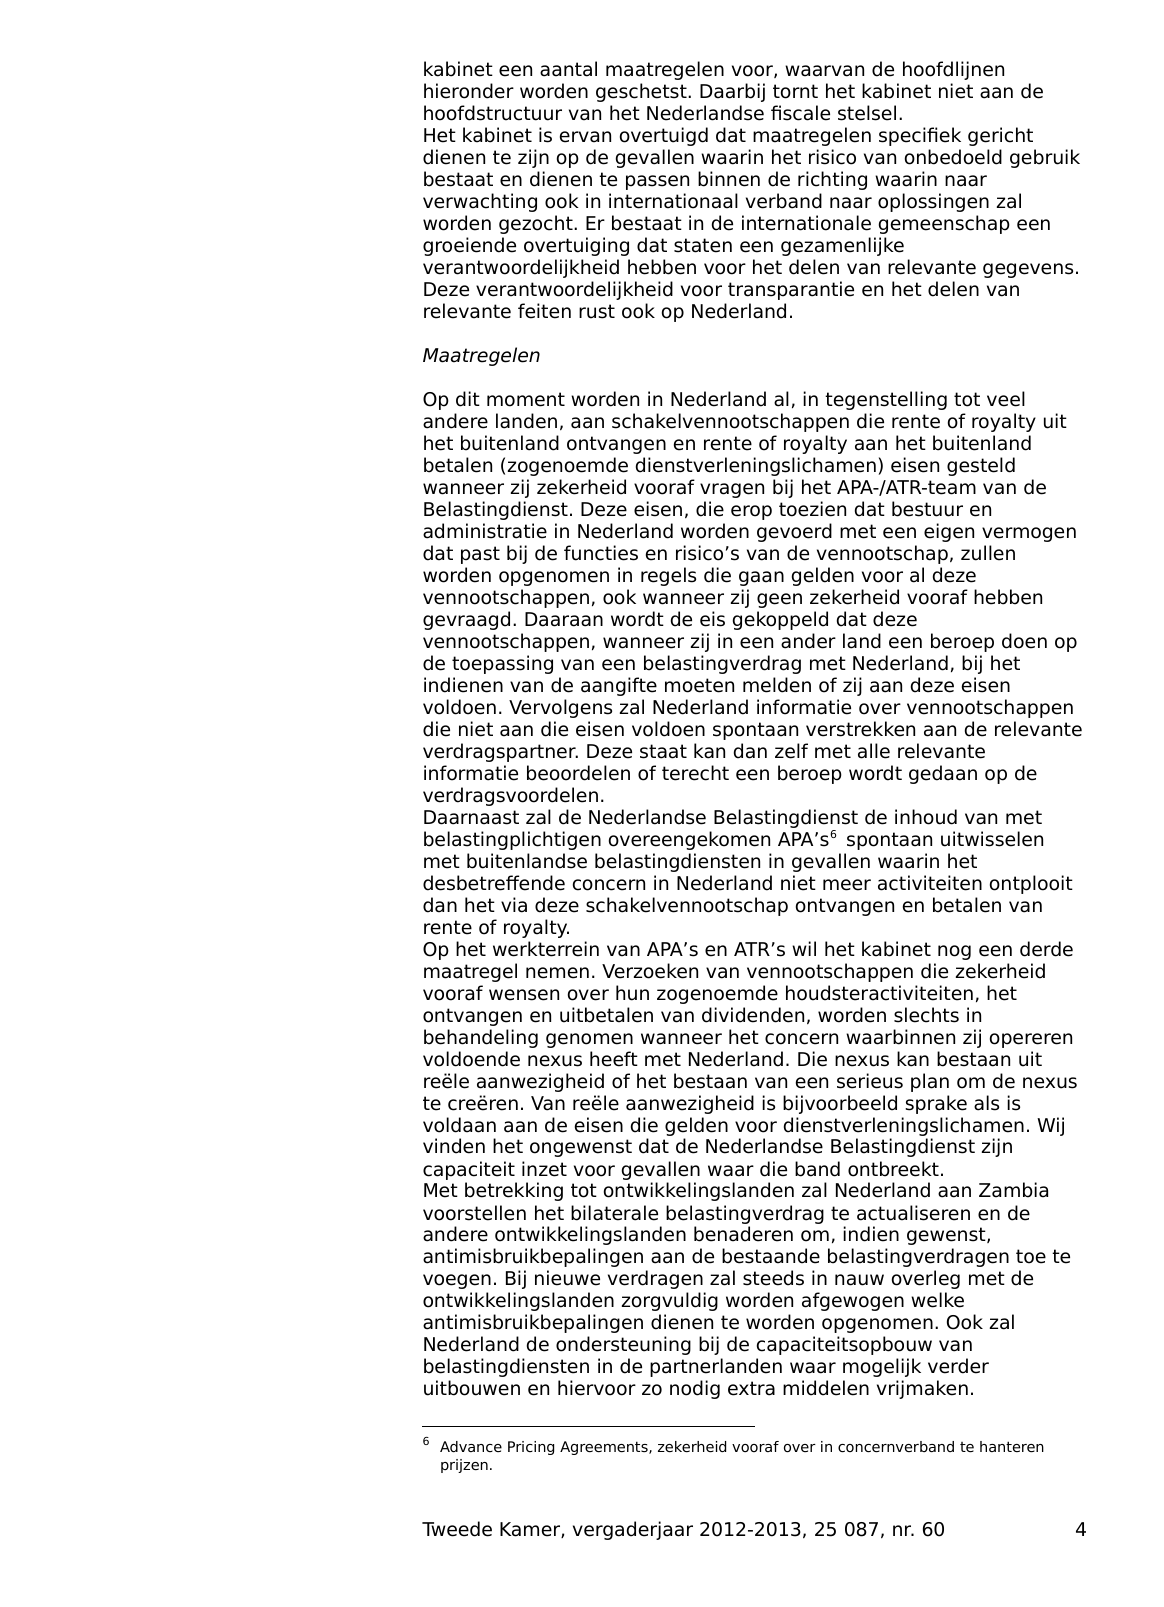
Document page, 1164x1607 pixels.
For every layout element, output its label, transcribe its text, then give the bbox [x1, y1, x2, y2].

text Op dit moment worden in Nederland al, in tegenstelling tot veel andere landen, aan schakelvennootschappen die rente of royalty uit het buitenland ontvangen en rente of royalty aan het buitenland betalen (zogenoemde dienstverleningslichamen) eisen gesteld wanneer zij zekerheid vooraf vragen bij het APA-/ATR-team van de Belastingdienst. Deze eisen, die erop toezien dat bestuur en administratie in Nederland worden gevoerd met een eigen vermogen dat past bij de functies en risico’s van de vennootschap, zullen worden opgenomen in regels die gaan gelden voor al deze vennootschappen, ook wanneer zij geen zekerheid vooraf hebben gevraagd. Daaraan wordt de eis gekoppeld dat deze vennootschappen, wanneer zij in een ander land een beroep doen op de toepassing van een belastingverdrag met Nederland, bij het indienen van de aangifte moeten melden of zij aan deze eisen voldoen. Vervolgens zal Nederland informatie over vennootschappen die niet aan die eisen voldoen spontaan verstrekken aan de relevante verdragspartner. Deze staat kan dan zelf met alle relevante informatie beoordelen of terecht een beroep wordt gedaan op de verdragsvoordelen. [422, 389, 1087, 807]
text Daarnaast zal de Nederlandse Belastingdienst de inhoud van met belastingplichtigen overeengekomen APA’s spontaan uitwisselen met buitenlandse belastingdiensten in gevallen waarin het desbetreffende concern in Nederland niet meer activiteiten ontplooit dan het via deze schakelvennootschap ontvangen en betalen van rente of royalty. [422, 807, 1087, 939]
text Advance Pricing Agreements, zekerheid vooraf over in concernverband te hanteren prijzen. [422, 1435, 1087, 1474]
subtitle Maatregelen [422, 345, 1087, 367]
text Op het werkterrein van APA’s en ATR’s wil het kabinet nog een derde maatregel nemen. Verzoeken van vennootschappen die zekerheid vooraf wensen over hun zogenoemde houdsteractiviteiten, het ontvangen en uitbetalen van dividenden, worden slechts in behandeling genomen wanneer het concern waarbinnen zij opereren voldoende nexus heeft met Nederland. Die nexus kan bestaan uit reële aanwezigheid of het bestaan van een serieus plan om de nexus te creëren. Van reële aanwezigheid is bijvoorbeeld sprake als is voldaan aan de eisen die gelden voor dienstverleningslichamen. Wij vinden het ongewenst dat de Nederlandse Belastingdienst zijn capaciteit inzet voor gevallen waar die band ontbreekt. [422, 939, 1087, 1180]
text kabinet een aantal maatregelen voor, waarvan de hoofdlijnen hieronder worden geschetst. Daarbij tornt het kabinet niet aan de hoofdstructuur van het Nederlandse fiscale stelsel. [422, 59, 1087, 125]
text Met betrekking tot ontwikkelingslanden zal Nederland aan Zambia voorstellen het bilaterale belastingverdrag te actualiseren en de andere ontwikkelingslanden benaderen om, indien gewenst, antimisbruikbepalingen aan de bestaande belastingverdragen toe te voegen. Bij nieuwe verdragen zal steeds in nauw overleg met de ontwikkelingslanden zorgvuldig worden afgewogen welke antimisbruikbepalingen dienen te worden opgenomen. Ook zal Nederland de ondersteuning bij de capaciteitsopbouw van belastingdiensten in de partnerlanden waar mogelijk verder uitbouwen en hiervoor zo nodig extra middelen vrijmaken. [422, 1180, 1087, 1400]
text Het kabinet is ervan overtuigd dat maatregelen specifiek gericht dienen te zijn op de gevallen waarin het risico van onbedoeld gebruik bestaat en dienen te passen binnen de richting waarin naar verwachting ook in internationaal verband naar oplossingen zal worden gezocht. Er bestaat in de internationale gemeenschap een groeiende overtuiging dat staten een gezamenlijke verantwoordelijkheid hebben voor het delen van relevante gegevens. Deze verantwoordelijkheid voor transparantie en het delen van relevante feiten rust ook op Nederland. [422, 125, 1087, 323]
